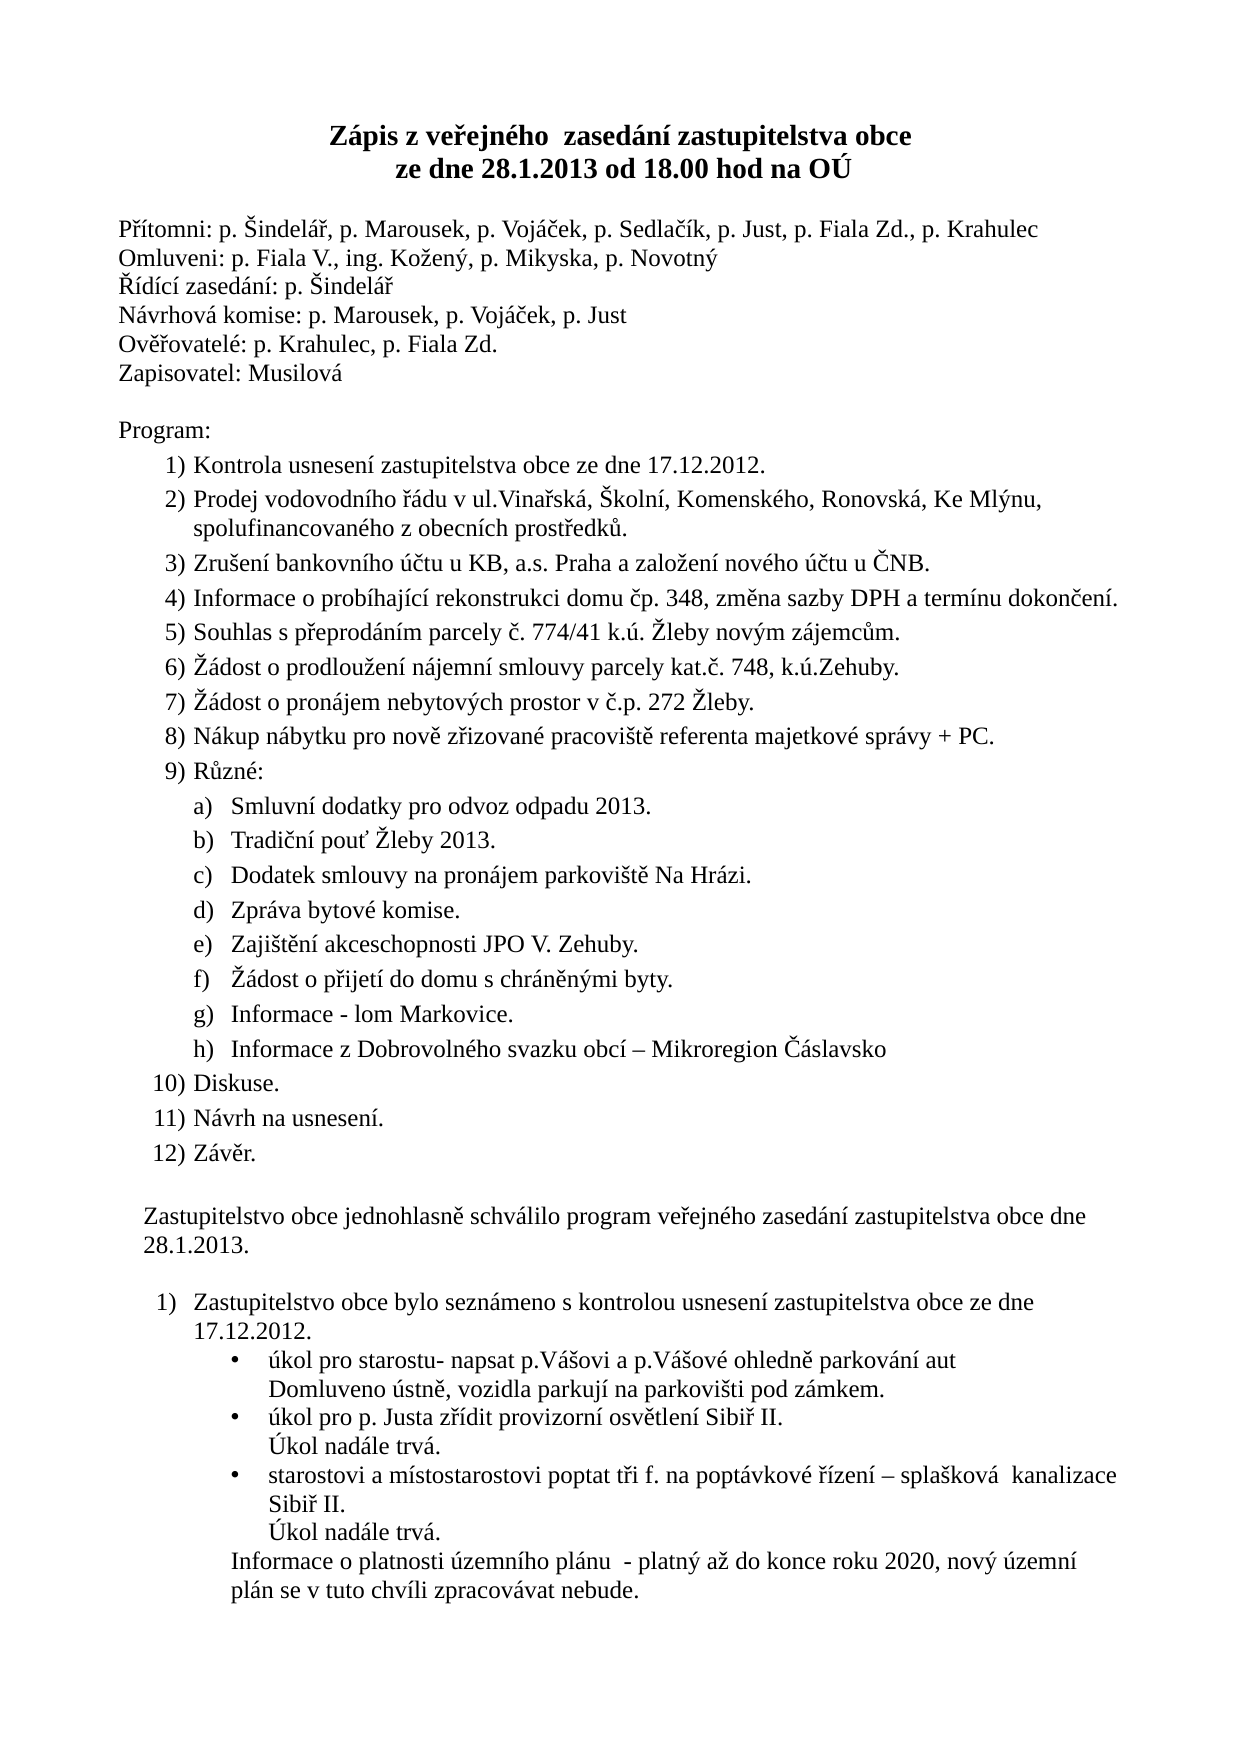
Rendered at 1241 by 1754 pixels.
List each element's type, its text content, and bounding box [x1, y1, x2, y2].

text Návrhová komise: p. Marousek, p. Vojáček, p. Just [118, 300, 1122, 329]
list Zastupitelstvo obce bylo seznámeno s kontrolou usnesení zastupitelstva obce ze dne 17.12.2012. [156, 1287, 1122, 1345]
list Prodej vodovodního řádu v ul.Vinařská, Školní, Komenského, Ronovská, Ke Mlýnu, spolufinancovaného z obecních prostředků. [185, 484, 1122, 542]
list Informace z Dobrovolného svazku obcí – Mikroregion Čáslavsko [193, 1034, 1122, 1062]
list Diskuse. [185, 1068, 1122, 1097]
text Ověřovatelé: p. Krahulec, p. Fiala Zd. [118, 329, 1122, 358]
list Zpráva bytové komise. [193, 895, 1122, 924]
list Souhlas s přeprodáním parcely č. 774/41 k.ú. Žleby novým zájemcům. [185, 617, 1122, 646]
list Zajištění akceschopnosti JPO V. Zehuby. [193, 929, 1122, 958]
text Zápis z veřejného zasedání zastupitelstva obce ze dne 28.1.2013 od 18.00 hod na OÚ [118, 118, 1122, 185]
list úkol pro p. Justa zřídit provizorní osvětlení Sibiř II. Úkol nadále trvá. [231, 1402, 1122, 1460]
list Informace o probíhající rekonstrukci domu čp. 348, změna sazby DPH a termínu dokončení. [185, 583, 1122, 611]
list Zrušení bankovního účtu u KB, a.s. Praha a založení nového účtu u ČNB. [185, 548, 1122, 577]
list úkol pro starostu- napsat p.Vášovi a p.Vášové ohledně parkování aut Domluveno ústně, vozidla parkují na parkovišti pod zámkem. [231, 1345, 1122, 1402]
list Nákup nábytku pro nově zřizované pracoviště referenta majetkové správy + PC. [185, 721, 1122, 750]
list Kontrola usnesení zastupitelstva obce ze dne 17.12.2012. [185, 450, 1122, 479]
list Smluvní dodatky pro odvoz odpadu 2013. [193, 791, 1122, 819]
list Různé: [185, 756, 1122, 785]
list Informace - lom Markovice. [193, 999, 1122, 1028]
list starostovi a místostarostovi poptat tři f. na poptávkové řízení – splašková kanalizace Sibiř II. Úkol nadále trvá. [231, 1460, 1122, 1546]
text Řídící zasedání: p. Šindelář [118, 271, 1122, 300]
text 28.1.2013. [118, 1230, 1122, 1259]
list Žádost o přijetí do domu s chráněnými byty. [193, 964, 1122, 993]
list Informace o platnosti územního plánu - platný až do konce roku 2020, nový územní plán se v tuto chvíli zpracovávat nebude. [193, 1546, 1122, 1604]
text Program: [118, 415, 1122, 444]
text Přítomni: p. Šindelář, p. Marousek, p. Vojáček, p. Sedlačík, p. Just, p. Fiala Zd., p. Krahulec [118, 214, 1122, 243]
list Tradiční pouť Žleby 2013. [193, 826, 1122, 854]
text Zastupitelstvo obce jednohlasně schválilo program veřejného zasedání zastupitelstva obce dne [118, 1201, 1122, 1230]
list Dodatek smlouvy na pronájem parkoviště Na Hrázi. [193, 860, 1122, 889]
list Závěr. [185, 1138, 1122, 1166]
text Omluveni: p. Fiala V., ing. Kožený, p. Mikyska, p. Novotný [118, 243, 1122, 271]
list Návrh na usnesení. [185, 1103, 1122, 1132]
list Žádost o pronájem nebytových prostor v č.p. 272 Žleby. [185, 687, 1122, 716]
text Zapisovatel: Musilová [118, 358, 1122, 386]
list Žádost o prodloužení nájemní smlouvy parcely kat.č. 748, k.ú.Zehuby. [185, 652, 1122, 681]
